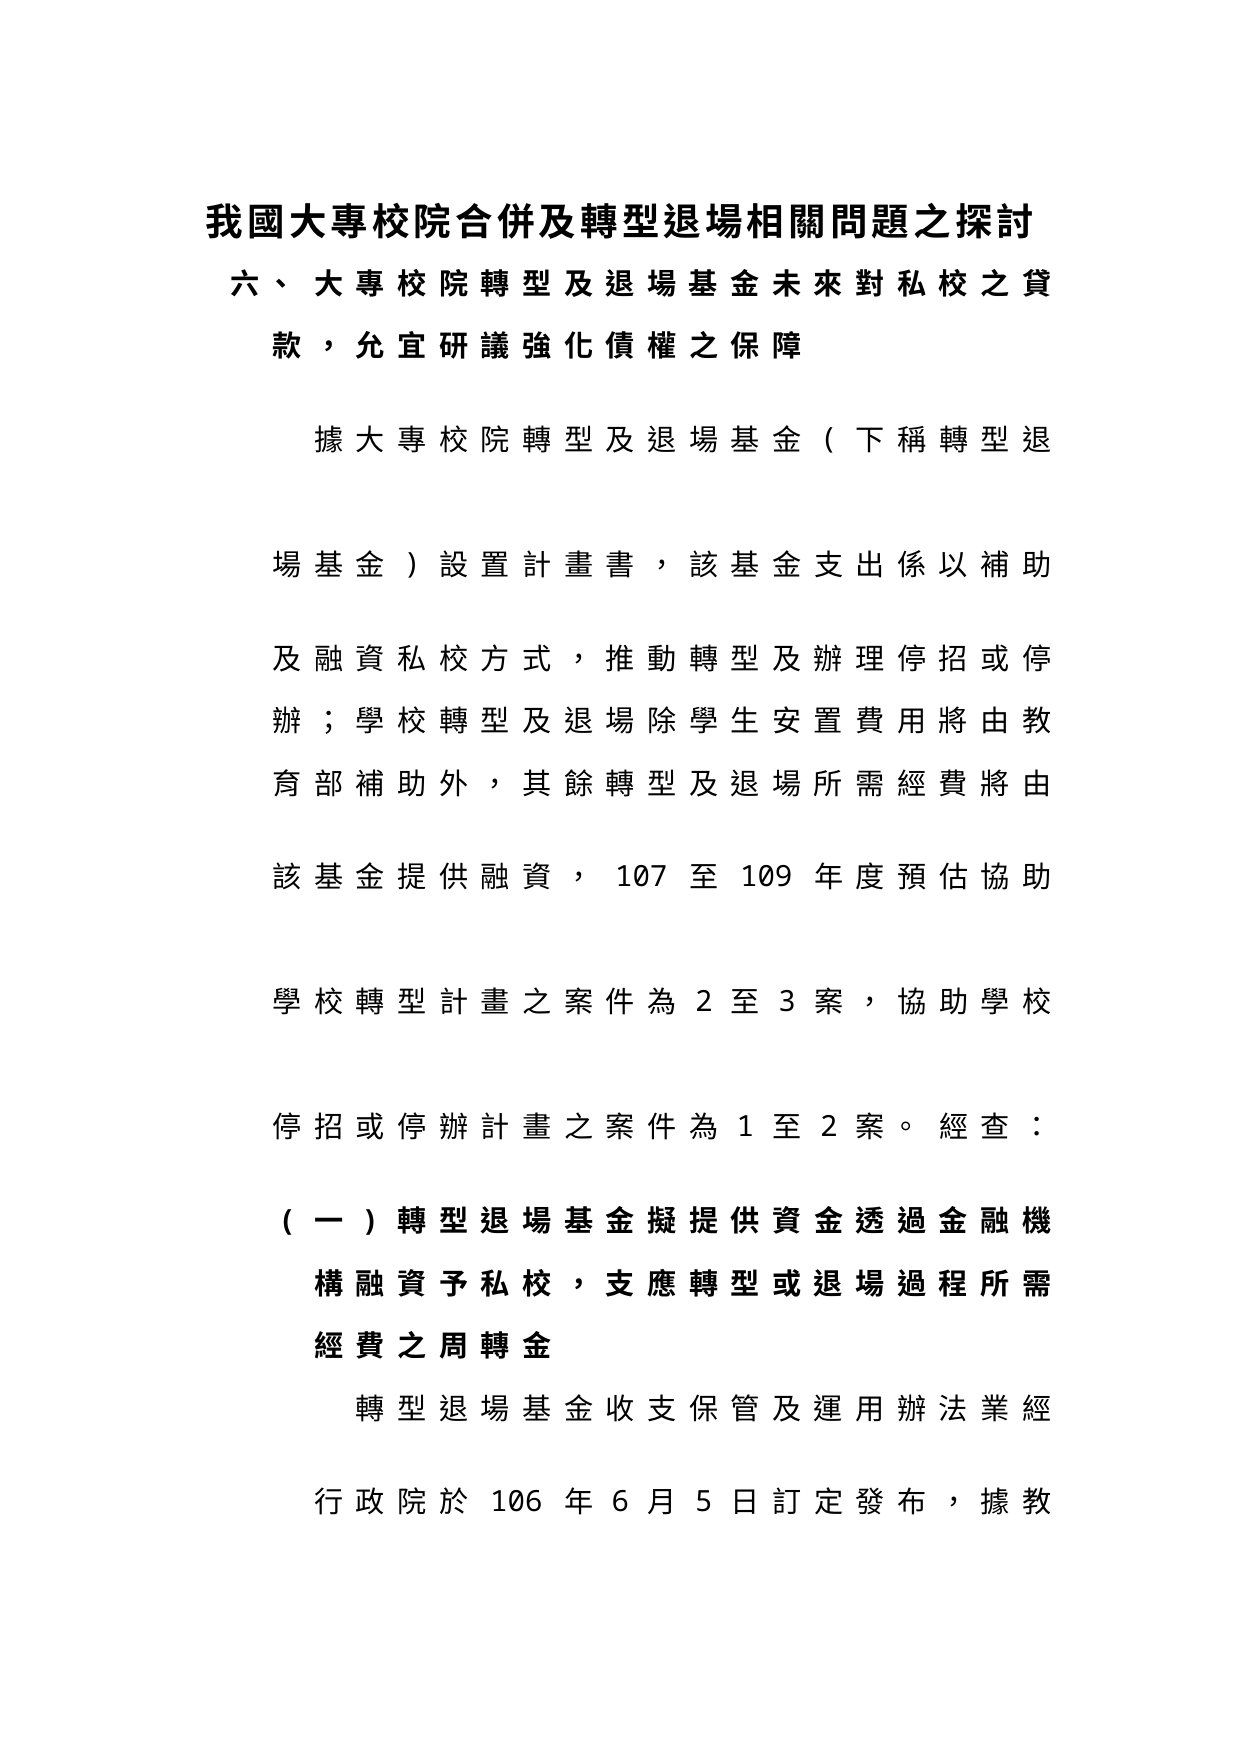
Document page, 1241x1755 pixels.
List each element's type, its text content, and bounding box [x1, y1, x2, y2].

text 轉型退場基金收支保管及運用辦法業經行政院於106年6月5日訂定發布，據教 [271, 1365, 1058, 1552]
text (一­)轉型退場基金擬提供資金透過金融機構融資予私校，支應轉型或退場過程所需經費之周轉金 [242, 1177, 1058, 1365]
text 據大專校院轉型及退場基金(下稱轉型退場基金)設置計畫書，該基金支出係以補助及融資私校方式，推動轉型及辦理停招或停辦；學校轉型及退場除學生安置費用將由教育部補助外，其餘轉型及退場所需經費將由該基金提供融資，107至109年度預估協助學校轉型計畫之案件為2至3案，協助學校停招或停辦計畫之案件為1至2案。經查： [242, 365, 1058, 1177]
text 六、大專校院轉型及退場基金未來對私校之貸款，允宜研議強化債權之保障 [220, 240, 1058, 365]
text 我國大專校院合併及轉型退場相關問題之探討 [183, 177, 1058, 240]
